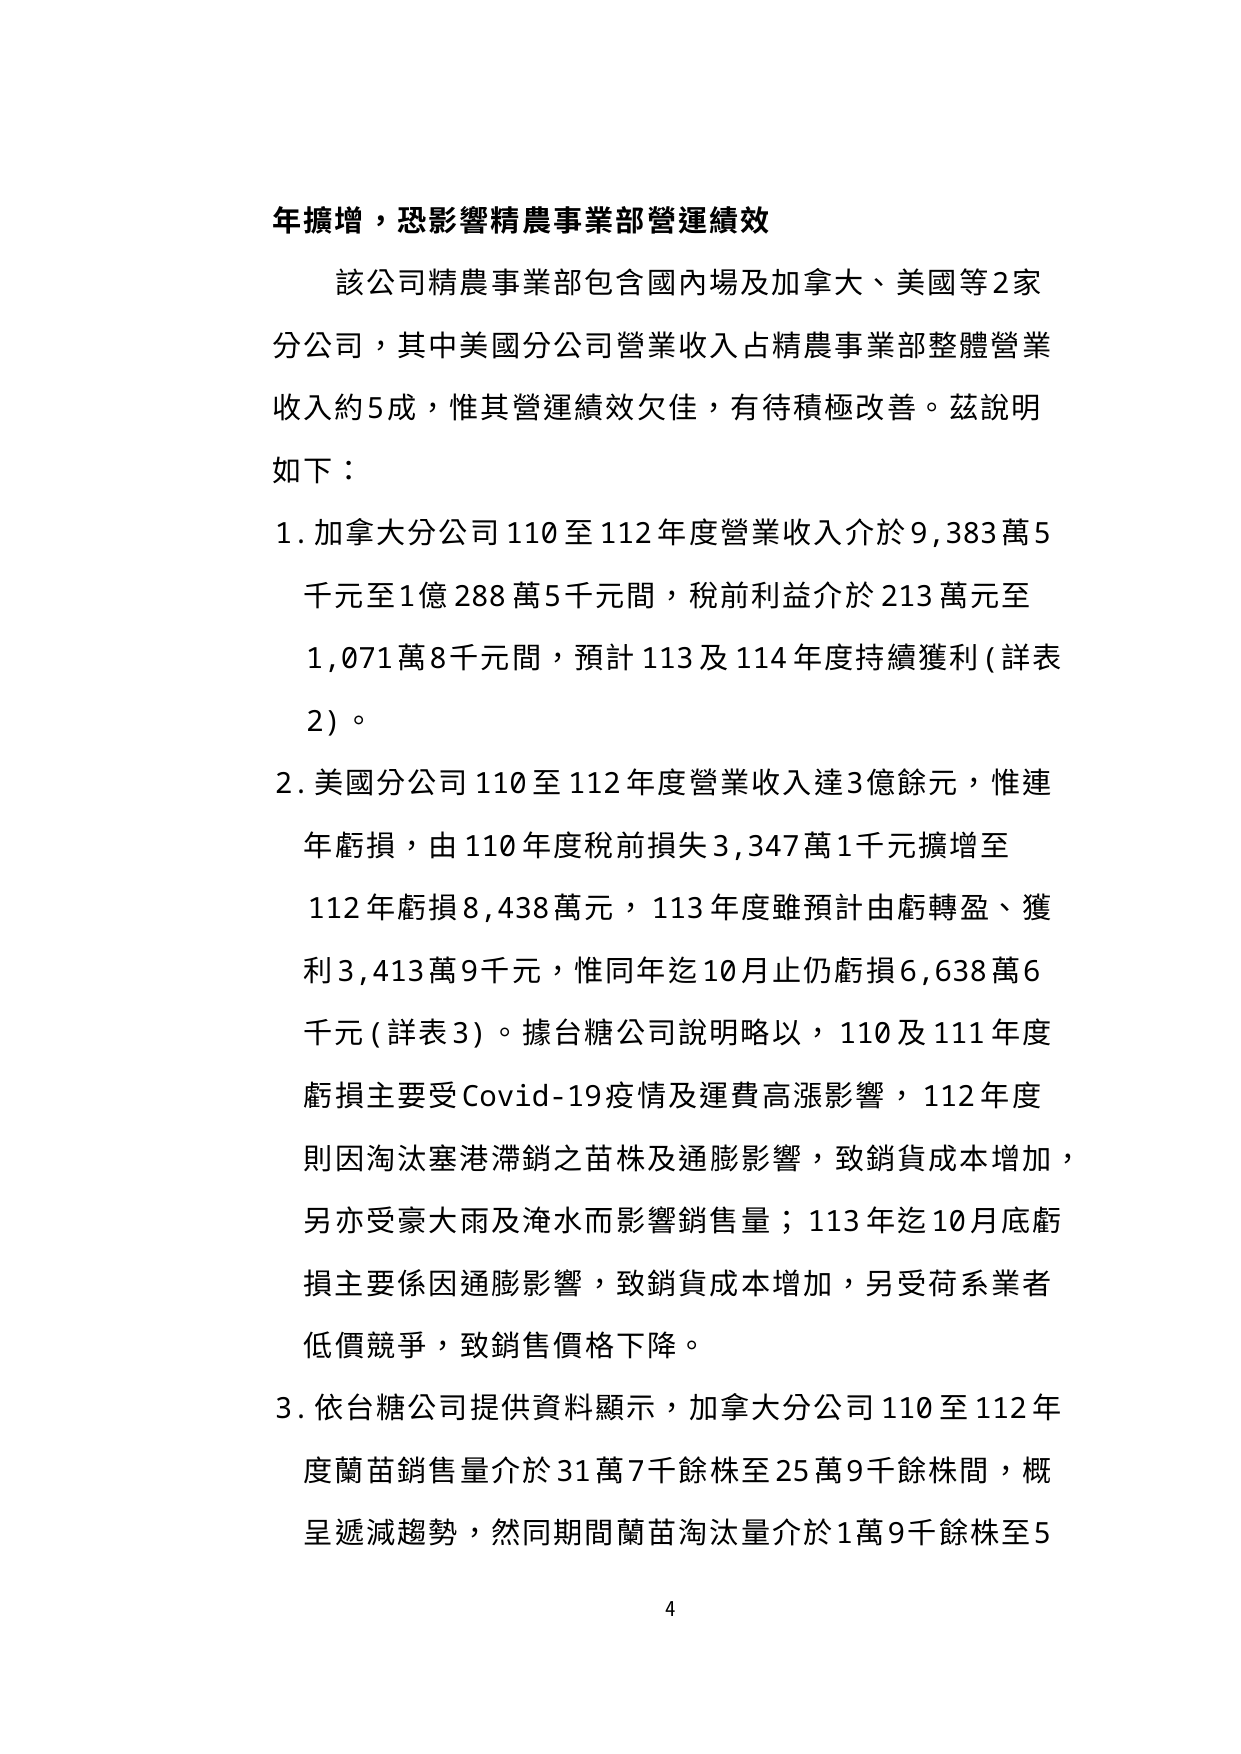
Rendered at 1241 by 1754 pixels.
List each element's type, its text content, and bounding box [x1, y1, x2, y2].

text 年擴增，恐影響精農事業部營運績效 [236, 177, 1063, 240]
text 3.依台糖公司提供資料顯示，加拿大分公司110至112年度蘭苗銷售量介於31萬7千餘株至25萬9千餘株間，概呈遞減趨勢，然同期間蘭苗淘汰量介於1萬9千餘株至5 [266, 1365, 1063, 1552]
text 1.加拿大分公司110至112年度營業收入介於9,383萬5千元至1億288萬5千元間，稅前利益介於213萬元至1,071萬8千元間，預計113及114年度持續獲利(詳表2)。 [266, 490, 1063, 740]
text 2.美國分公司110至112年度營業收入達3億餘元，惟連年虧損，由110年度稅前損失3,347萬1千元擴增至112年虧損8,438萬元，113年度雖預計由虧轉盈、獲利3,413萬9千元，惟同年迄10月止仍虧損6,638萬6千元(詳表3)。據台糖公司說明略以，110及111年度虧損主要受Covid-19疫情及運費高漲影響，112年度則因淘汰塞港滯銷之苗株及通膨影響，致銷貨成本增加，另亦受豪大雨及淹水而影響銷售量；113年迄10月底虧損主要係因通膨影響，致銷貨成本增加，另受荷系業者低價競爭，致銷售價格下降。 [266, 740, 1063, 1365]
text 該公司精農事業部包含國內場及加拿大、美國等2家分公司，其中美國分公司營業收入占精農事業部整體營業收入約5成，惟其營運績效欠佳，有待積極改善。茲說明如下： [266, 240, 1063, 490]
